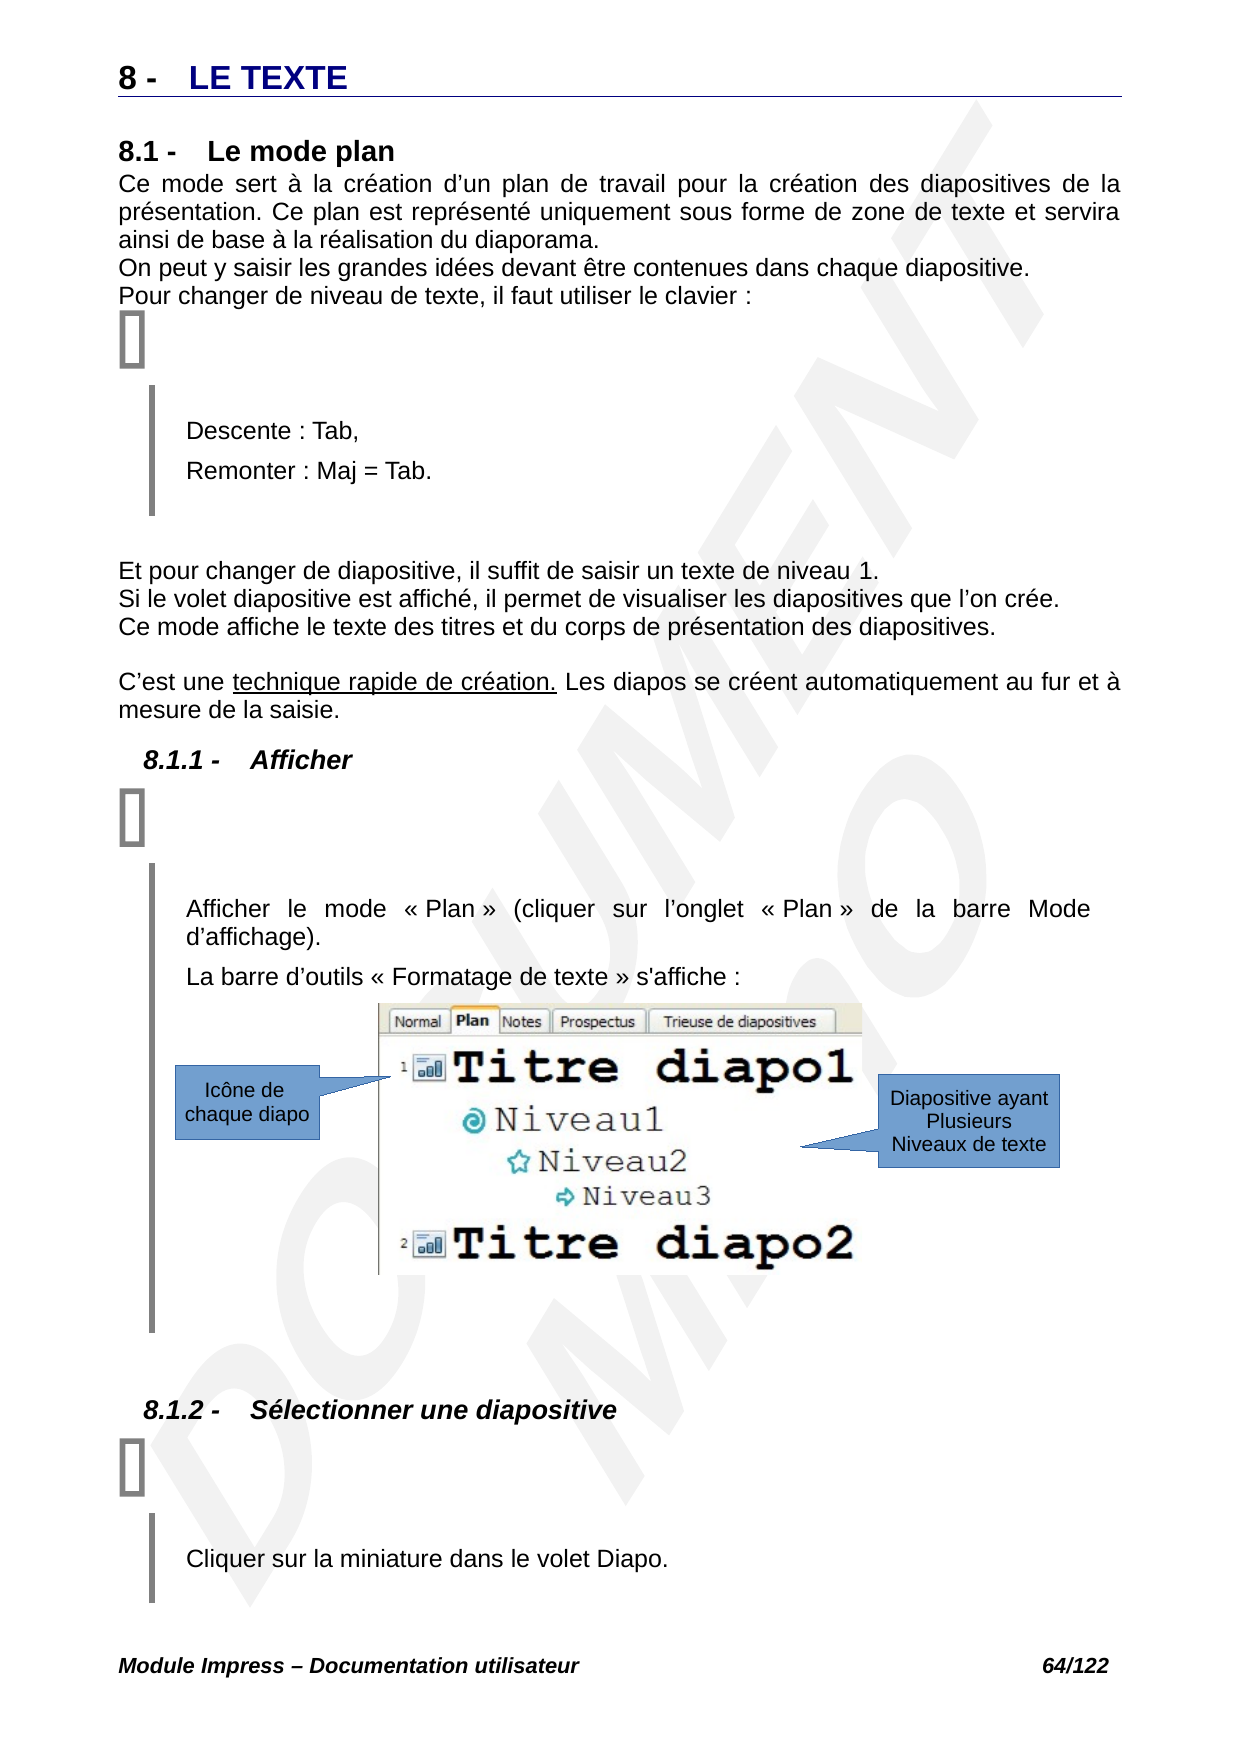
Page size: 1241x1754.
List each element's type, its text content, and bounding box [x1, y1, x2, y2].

text Afficher le mode « Plan » (cliquer sur l’onglet « Plan » de la barre Mode d’affichage). [155, 863, 1122, 932]
text On peut y saisir les grandes idées devant être contenues dans chaque diapositive. [118, 254, 1122, 282]
text Ce mode affiche le texte des titres et du corps de présentation des diapositives. [118, 612, 1122, 640]
text Cliquer sur la miniature dans le volet Diapo. [155, 1513, 1122, 1603]
text 8 [118, 788, 1122, 863]
text Pour changer de niveau de texte, il faut utiliser le clavier : [118, 282, 1122, 309]
text Descente : Tab, [155, 385, 1122, 426]
picture [378, 1003, 863, 1275]
subtitle Sélectionner une diapositive [143, 1394, 1122, 1425]
text La barre d’outils « Formatage de texte » s'affiche : [155, 932, 1122, 991]
text Si le volet diapositive est affiché, il permet de visualiser les diapositives que l’on crée. [118, 584, 1122, 612]
text 8 [118, 309, 1122, 385]
subtitle Afficher [143, 745, 1122, 775]
text C’est une technique rapide de création. Les diapos se créent automatiquement au fur et à mesure de la saisie. [118, 668, 1122, 724]
text Remonter : Maj = Tab. [155, 426, 1122, 516]
text Et pour changer de diapositive, il suffit de saisir un texte de niveau 1. [118, 556, 1122, 584]
text 8 [118, 1437, 1122, 1513]
subtitle Le texte [118, 59, 1122, 96]
text Ce mode sert à la création d’un plan de travail pour la création des diapositives de la présentation. Ce plan est représenté uniquement sous forme de zone de texte et servira ainsi de base à la réalisation du diaporama. [118, 170, 1122, 254]
subtitle Le mode plan [118, 135, 1122, 167]
